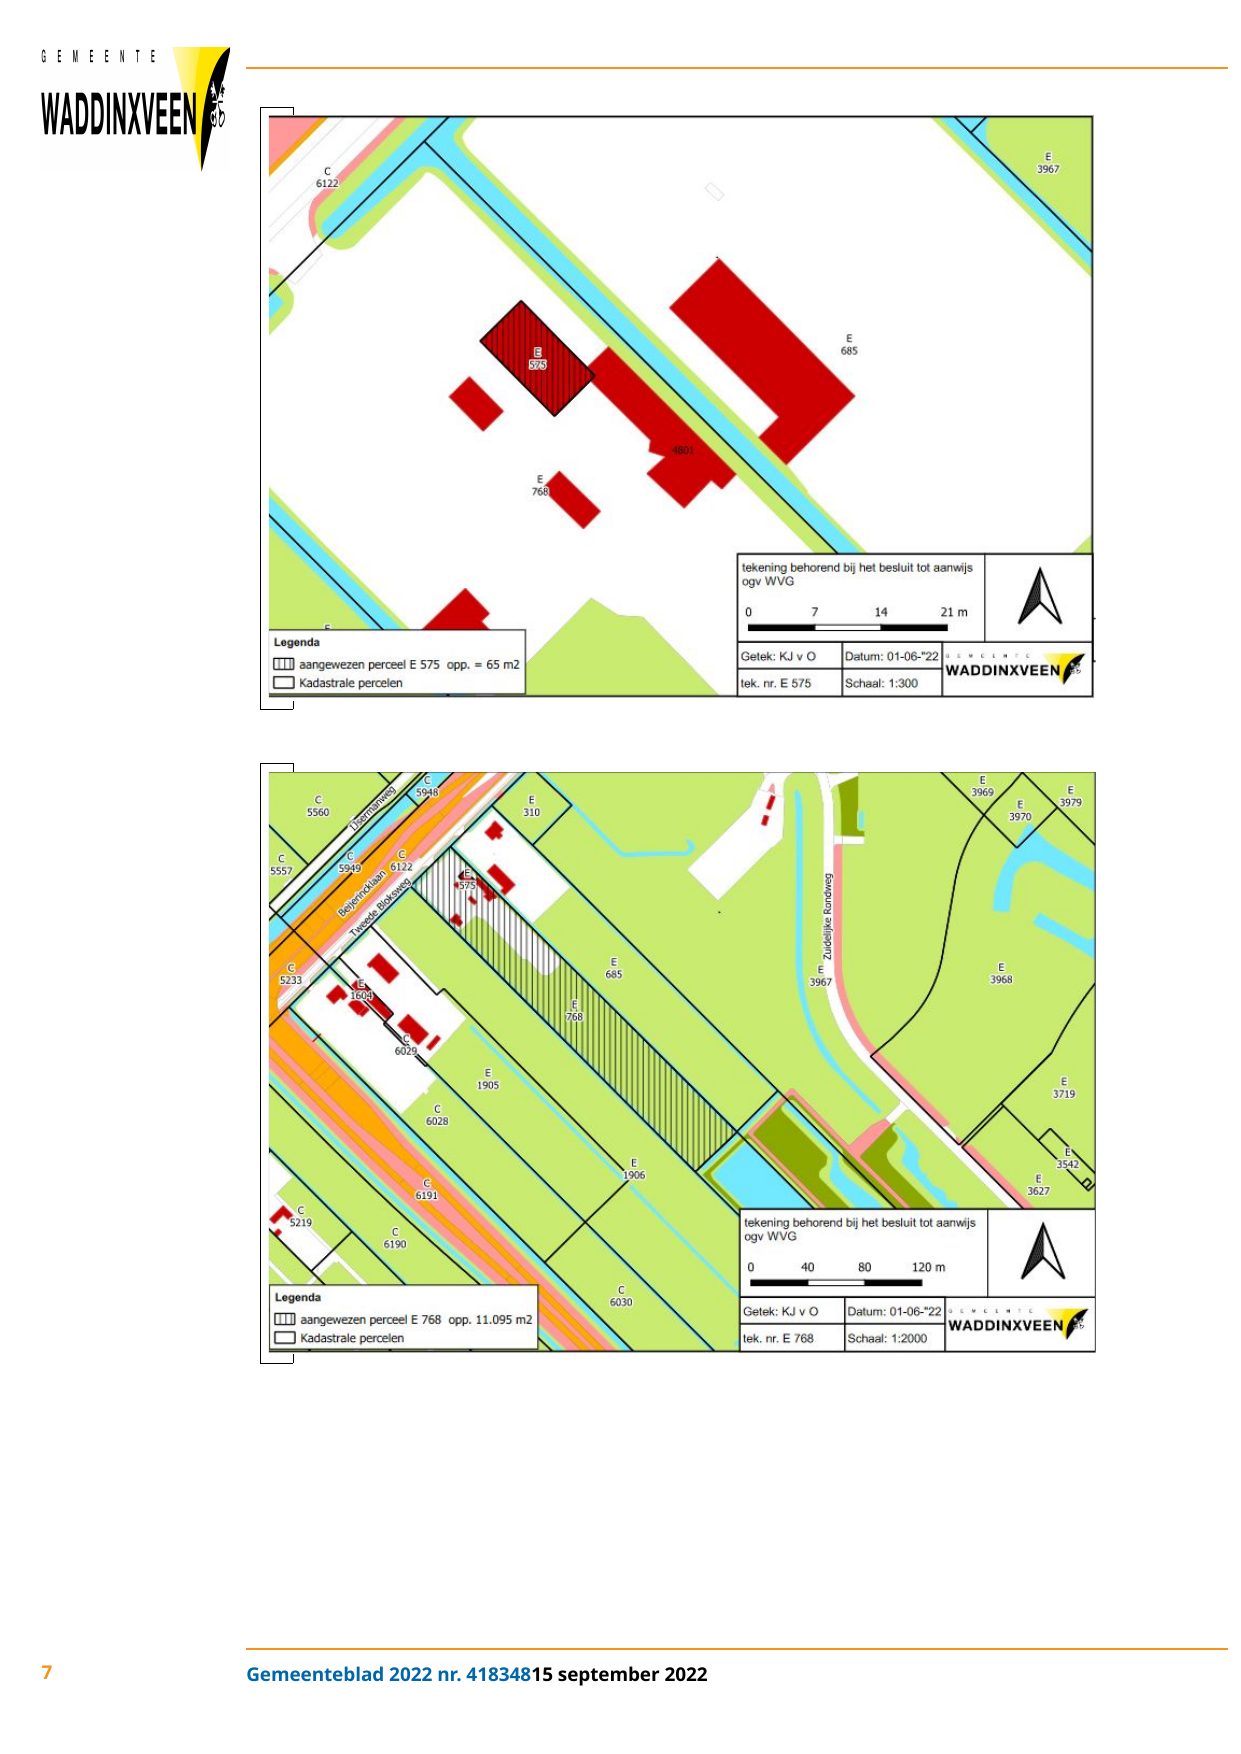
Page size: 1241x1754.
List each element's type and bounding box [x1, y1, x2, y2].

picture [41, 47, 231, 172]
picture [268, 115, 1096, 701]
picture [268, 772, 1096, 1354]
